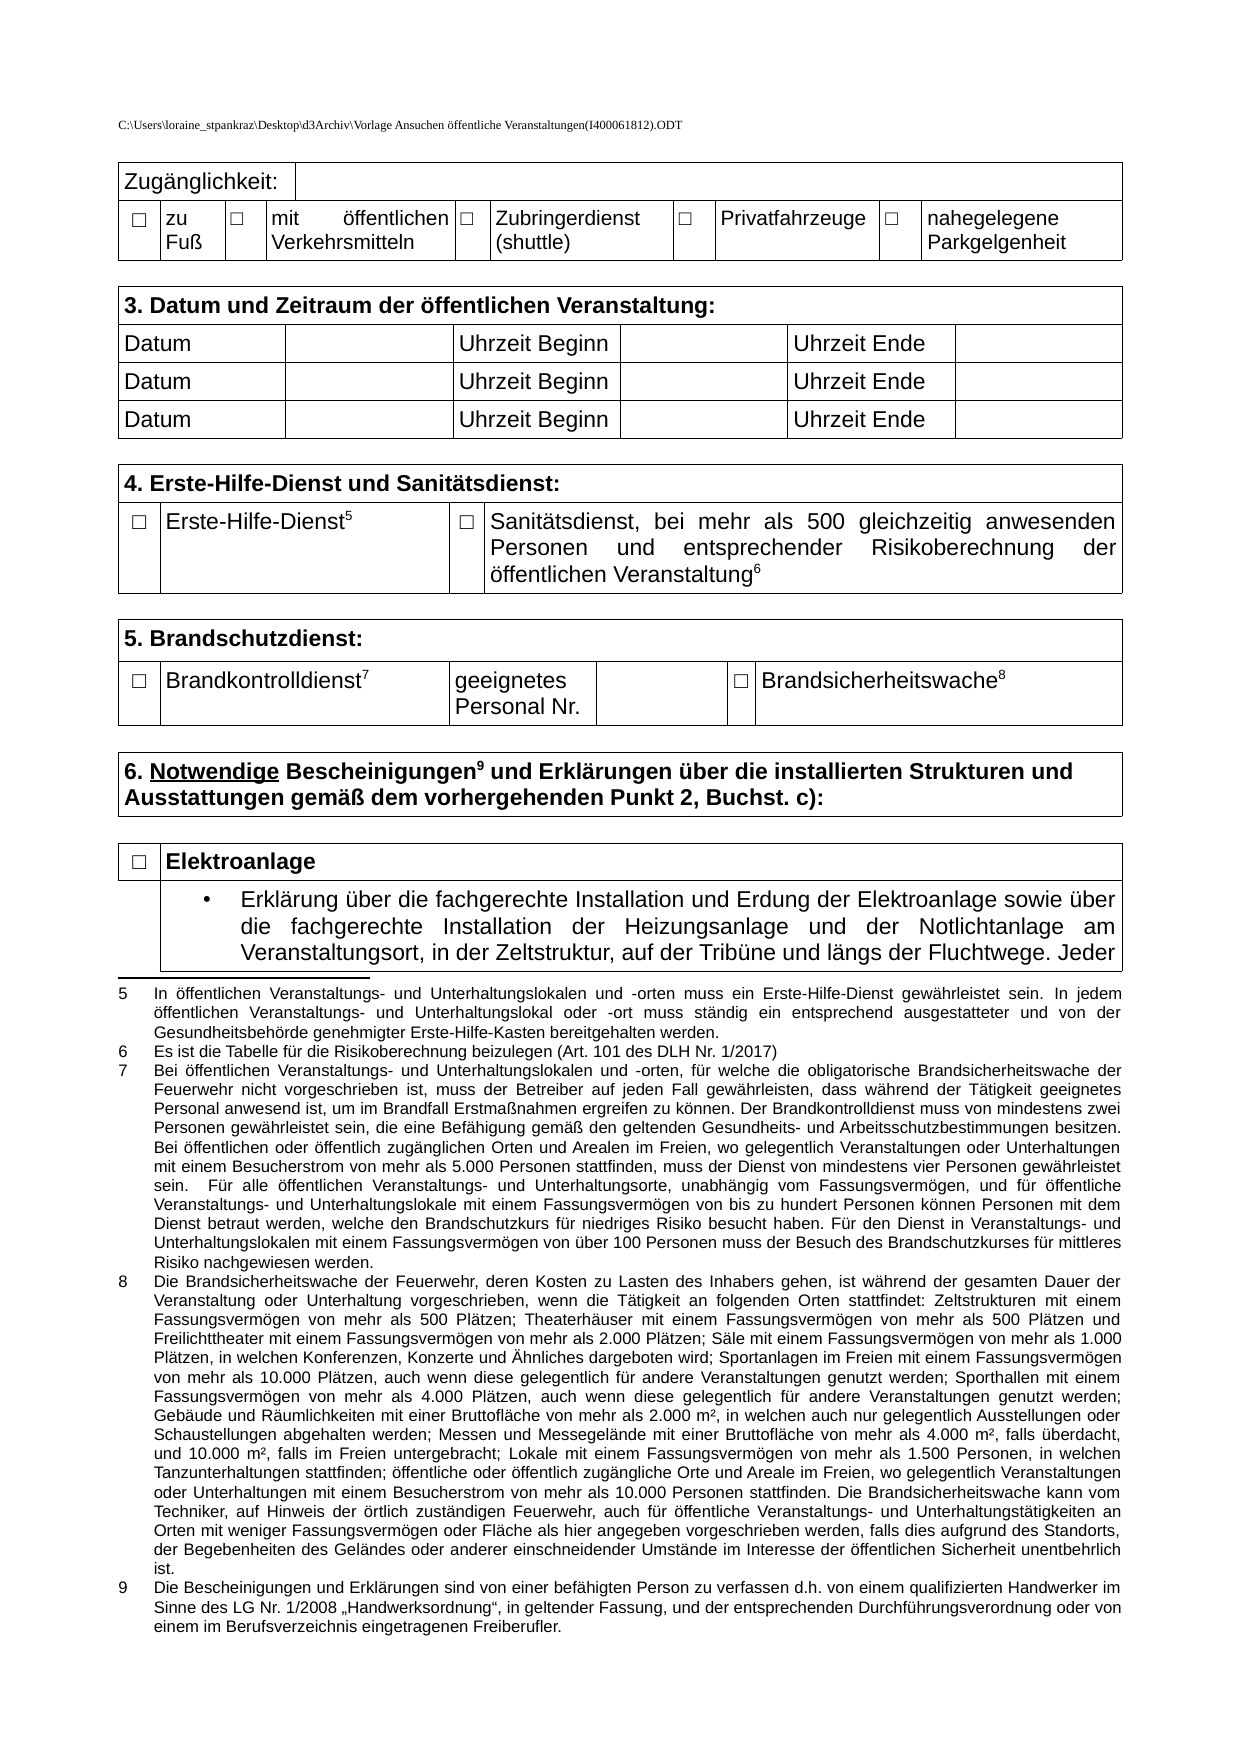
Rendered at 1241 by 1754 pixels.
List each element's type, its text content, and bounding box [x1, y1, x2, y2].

table_header □ [119, 844, 160, 880]
table_cell Uhrzeit Beginn [454, 401, 620, 438]
table_header Elektroanlage [161, 844, 1122, 880]
table_header Brandkontrolldienst [161, 662, 449, 725]
table_header Erste-Hilfe-Dienst [161, 503, 449, 593]
table_header Zugänglichkeit: [119, 163, 295, 200]
table_cell [286, 363, 453, 400]
table_cell Uhrzeit Beginn [454, 363, 620, 400]
table_header zu Fuß [161, 201, 225, 259]
table_header □ [450, 503, 484, 593]
table_header 5. Brandschutzdienst: [119, 620, 1122, 661]
table_header mit öffentlichen Verkehrsmitteln [267, 201, 455, 259]
table_header [597, 662, 727, 725]
table_header 4. Erste-Hilfe-Dienst und Sanitätsdienst: [119, 465, 1122, 502]
table_header □ [728, 662, 755, 725]
table_cell [621, 363, 787, 400]
table_header □ [119, 201, 160, 259]
table_cell Uhrzeit Ende [788, 363, 955, 400]
table_cell Datum [119, 401, 285, 438]
table_header Sanitätsdienst, bei mehr als 500 gleichzeitig anwesenden Personen und entsprechender Risikoberechnung der öffentlichen Veranstaltung [485, 503, 1122, 593]
table_header [286, 325, 453, 362]
table_cell Erklärung über die fachgerechte Installation und Erdung der Elektroanlage sowie über die fachgerechte Installation der Heizungsanlage und der Notlichtanlage am Veranstaltungsort, in der Zeltstruktur, auf der Tribüne und längs der Fluchtwege. Jeder [161, 881, 1122, 971]
table_header □ [119, 662, 160, 725]
table_header Uhrzeit Beginn [454, 325, 620, 362]
table_cell [621, 401, 787, 438]
table_header Uhrzeit Ende [788, 325, 955, 362]
table_header □ [456, 201, 490, 259]
table_cell Datum [119, 363, 285, 400]
table_cell [956, 363, 1122, 400]
table_header 3. Datum und Zeitraum der öffentlichen Veranstaltung: [119, 287, 1122, 324]
table_header nahegelegene Parkgelgenheit [922, 201, 1122, 259]
table_header Datum [119, 325, 285, 362]
table_header [956, 325, 1122, 362]
table_cell [956, 401, 1122, 438]
table_header Brandsicherheitswache [756, 662, 1122, 725]
table_header □ [119, 503, 160, 593]
table_header □ [226, 201, 266, 259]
table_cell [286, 401, 453, 438]
table_header Zubringerdienst (shuttle) [491, 201, 673, 259]
table_header [621, 325, 787, 362]
table_header geeignetes Personal Nr. [450, 662, 596, 725]
table_cell [118, 881, 160, 971]
table_cell Uhrzeit Ende [788, 401, 955, 438]
table_header Privatfahrzeuge [716, 201, 879, 259]
table_header [296, 163, 1122, 200]
table_header □ [880, 201, 921, 259]
table_header 6. Notwendige Bescheinigungen und Erklärungen über die installierten Strukturen und Ausstattungen gemäß dem vorhergehenden Punkt 2, Buchst. c): [119, 753, 1122, 816]
table_header □ [674, 201, 715, 259]
